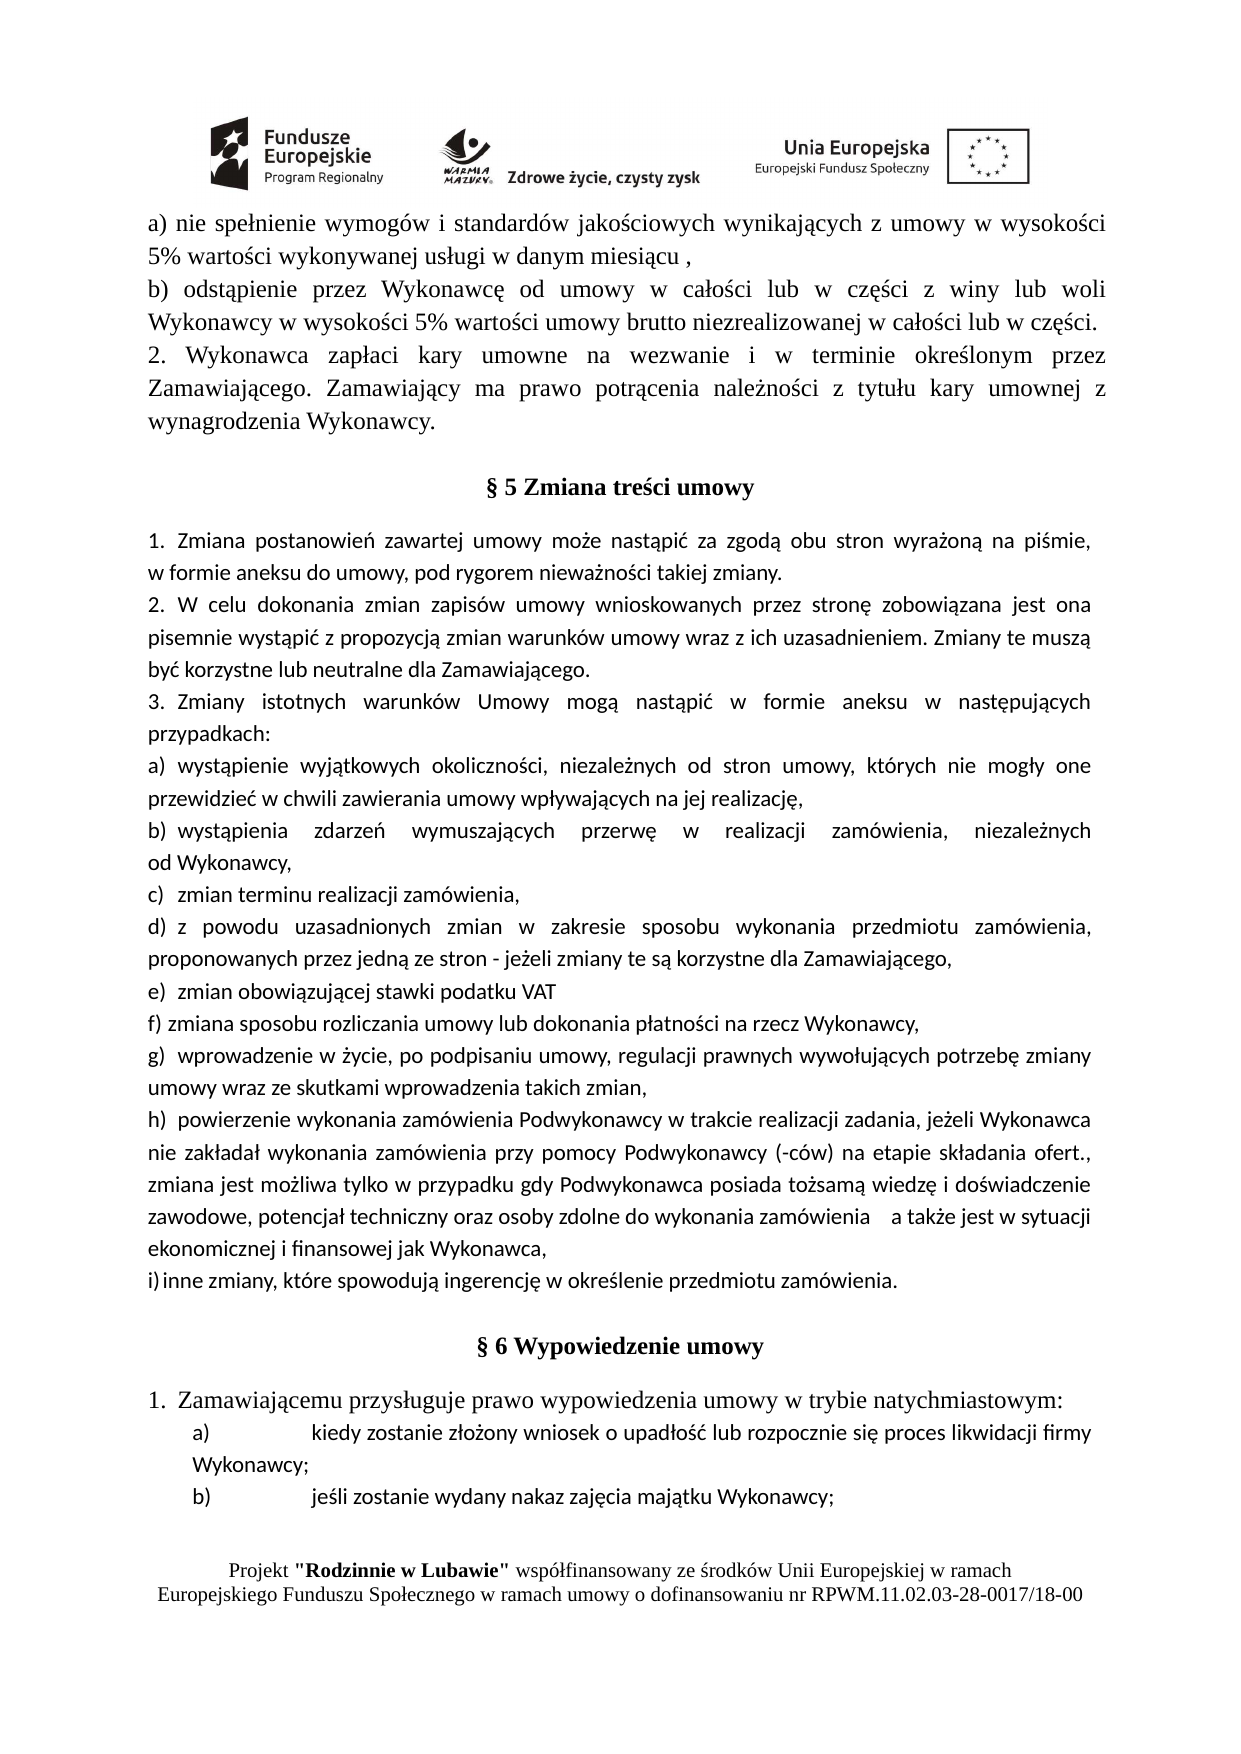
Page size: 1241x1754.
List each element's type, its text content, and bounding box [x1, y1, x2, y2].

list jeśli zostanie wydany nakaz zajęcia majątku Wykonawcy; [192, 1482, 1093, 1510]
text b) odstąpienie przez Wykonawcę od umowy w całości lub w części z winy lub woli Wykonawcy w wysokości 5% wartości umowy brutto niezrealizowanej w całości lub w części. [148, 274, 1107, 336]
list wystąpienie wyjątkowych okoliczności, niezależnych od stron umowy, których nie mogły one przewidzieć w chwili zawierania umowy wpływających na jej realizację, [148, 751, 1093, 812]
list kiedy zostanie złożony wniosek o upadłość lub rozpocznie się proces likwidacji firmy Wykonawcy; [192, 1418, 1093, 1478]
list powierzenie wykonania zamówienia Podwykonawcy w trakcie realizacji zadania, jeżeli Wykonawca nie zakładał wykonania zamówienia przy pomocy Podwykonawcy (-ców) na etapie składania ofert., zmiana jest możliwa tylko w przypadku gdy Podwykonawca posiada tożsamą wiedzę i doświadczenie zawodowe, potencjał techniczny oraz osoby zdolne do wykonania zamówienia a także jest w sytuacji ekonomicznej i finansowej jak Wykonawca, [148, 1106, 1093, 1262]
list z powodu uzasadnionych zmian w zakresie sposobu wykonania przedmiotu zamówienia, proponowanych przez jedną ze stron - jeżeli zmiany te są korzystne dla Zamawiającego, [148, 912, 1093, 973]
list zmian obowiązującej stawki podatku VAT [148, 977, 1093, 1005]
list Zmiana postanowień zawartej umowy może nastąpić za zgodą obu stron wyrażoną na piśmie, w formie aneksu do umowy, pod rygorem nieważności takiej zmiany. [148, 526, 1093, 586]
text a) nie spełnienie wymogów i standardów jakościowych wynikających z umowy w wysokości 5% wartości wykonywanej usługi w danym miesiącu , [148, 208, 1107, 270]
list zmiana sposobu rozliczania umowy lub dokonania płatności na rzecz Wykonawcy, [148, 1009, 1093, 1037]
list wystąpienia zdarzeń wymuszających przerwę w realizacji zamówienia, niezależnych od Wykonawcy, [148, 816, 1093, 876]
list W celu dokonania zmian zapisów umowy wnioskowanych przez stronę zobowiązana jest ona pisemnie wystąpić z propozycją zmian warunków umowy wraz z ich uzasadnieniem. Zmiany te muszą być korzystne lub neutralne dla Zamawiającego. [148, 591, 1093, 683]
list wprowadzenie w życie, po podpisaniu umowy, regulacji prawnych wywołujących potrzebę zmiany umowy wraz ze skutkami wprowadzenia takich zmian, [148, 1041, 1093, 1101]
list Wykonawca zapłaci kary umowne na wezwanie i w terminie określonym przez Zamawiającego. Zamawiający ma prawo potrącenia należności z tytułu kary umownej z wynagrodzenia Wykonawcy. [148, 340, 1107, 435]
text § 6 Wypowiedzenie umowy [148, 1331, 1093, 1359]
list zmian terminu realizacji zamówienia, [148, 880, 1093, 908]
list Zamawiającemu przysługuje prawo wypowiedzenia umowy w trybie natychmiastowym: [148, 1385, 1093, 1413]
list Zmiany istotnych warunków Umowy mogą nastąpić w formie aneksu w następujących przypadkach: [148, 687, 1093, 747]
list inne zmiany, które spowodują ingerencję w określenie przedmiotu zamówienia. [148, 1266, 1093, 1294]
text § 5 Zmiana treści umowy [148, 472, 1093, 501]
